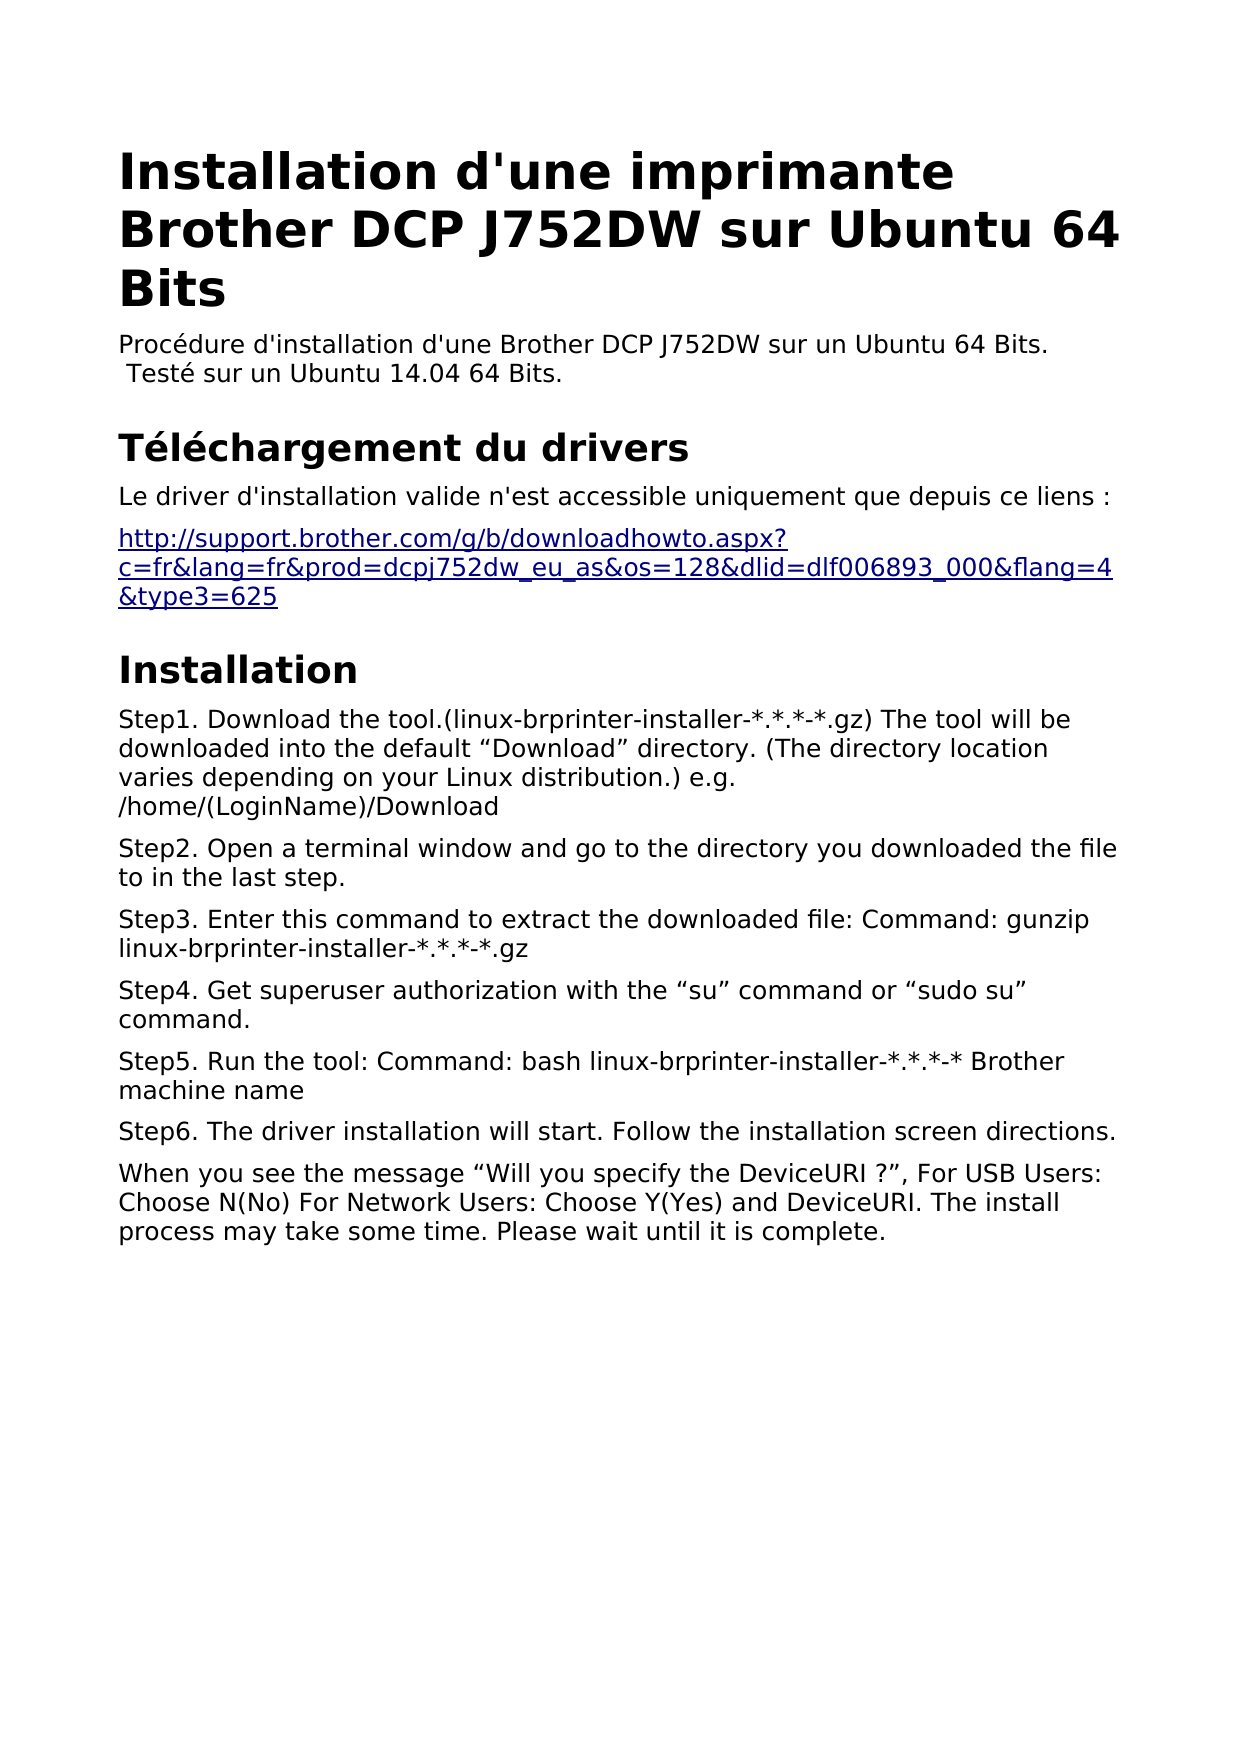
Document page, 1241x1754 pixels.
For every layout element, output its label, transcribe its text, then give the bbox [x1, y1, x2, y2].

subtitle Installation d'une imprimante Brother DCP J752DW sur Ubuntu 64 Bits [118, 143, 1122, 318]
subtitle Téléchargement du drivers [118, 426, 1122, 470]
text Step4. Get superuser authorization with the “su” command or “sudo su” command. [118, 976, 1122, 1034]
text Step5. Run the tool: Command: bash linux-brprinter-installer-*.*.*-* Brother machine name [118, 1047, 1122, 1105]
text Step2. Open a terminal window and go to the directory you downloaded the file to in the last step. [118, 834, 1122, 893]
text Step3. Enter this command to extract the downloaded file: Command: gunzip linux-brprinter-installer-*.*.*-*.gz [118, 905, 1122, 963]
text When you see the message “Will you specify the DeviceURI ?”, For USB Users: Choose N(No) For Network Users: Choose Y(Yes) and DeviceURI. The install process may take some time. Please wait until it is complete. [118, 1159, 1122, 1247]
text Procédure d'installation d'une Brother DCP J752DW sur un Ubuntu 64 Bits. Testé sur un Ubuntu 14.04 64 Bits. [118, 330, 1122, 389]
text Le driver d'installation valide n'est accessible uniquement que depuis ce liens : [118, 482, 1122, 511]
text Step6. The driver installation will start. Follow the installation screen directions. [118, 1118, 1122, 1147]
subtitle Installation [118, 649, 1122, 693]
text http://support.brother.com/g/b/downloadhowto.aspx?c=fr&lang=fr&prod=dcpj752dw_eu_as&os=128&dlid=dlf006893_000&flang=4&type3=625 [118, 524, 1122, 611]
text Step1. Download the tool.(linux-brprinter-installer-*.*.*-*.gz) The tool will be downloaded into the default “Download” directory. (The directory location varies depending on your Linux distribution.) e.g. /home/(LoginName)/Download [118, 705, 1122, 822]
